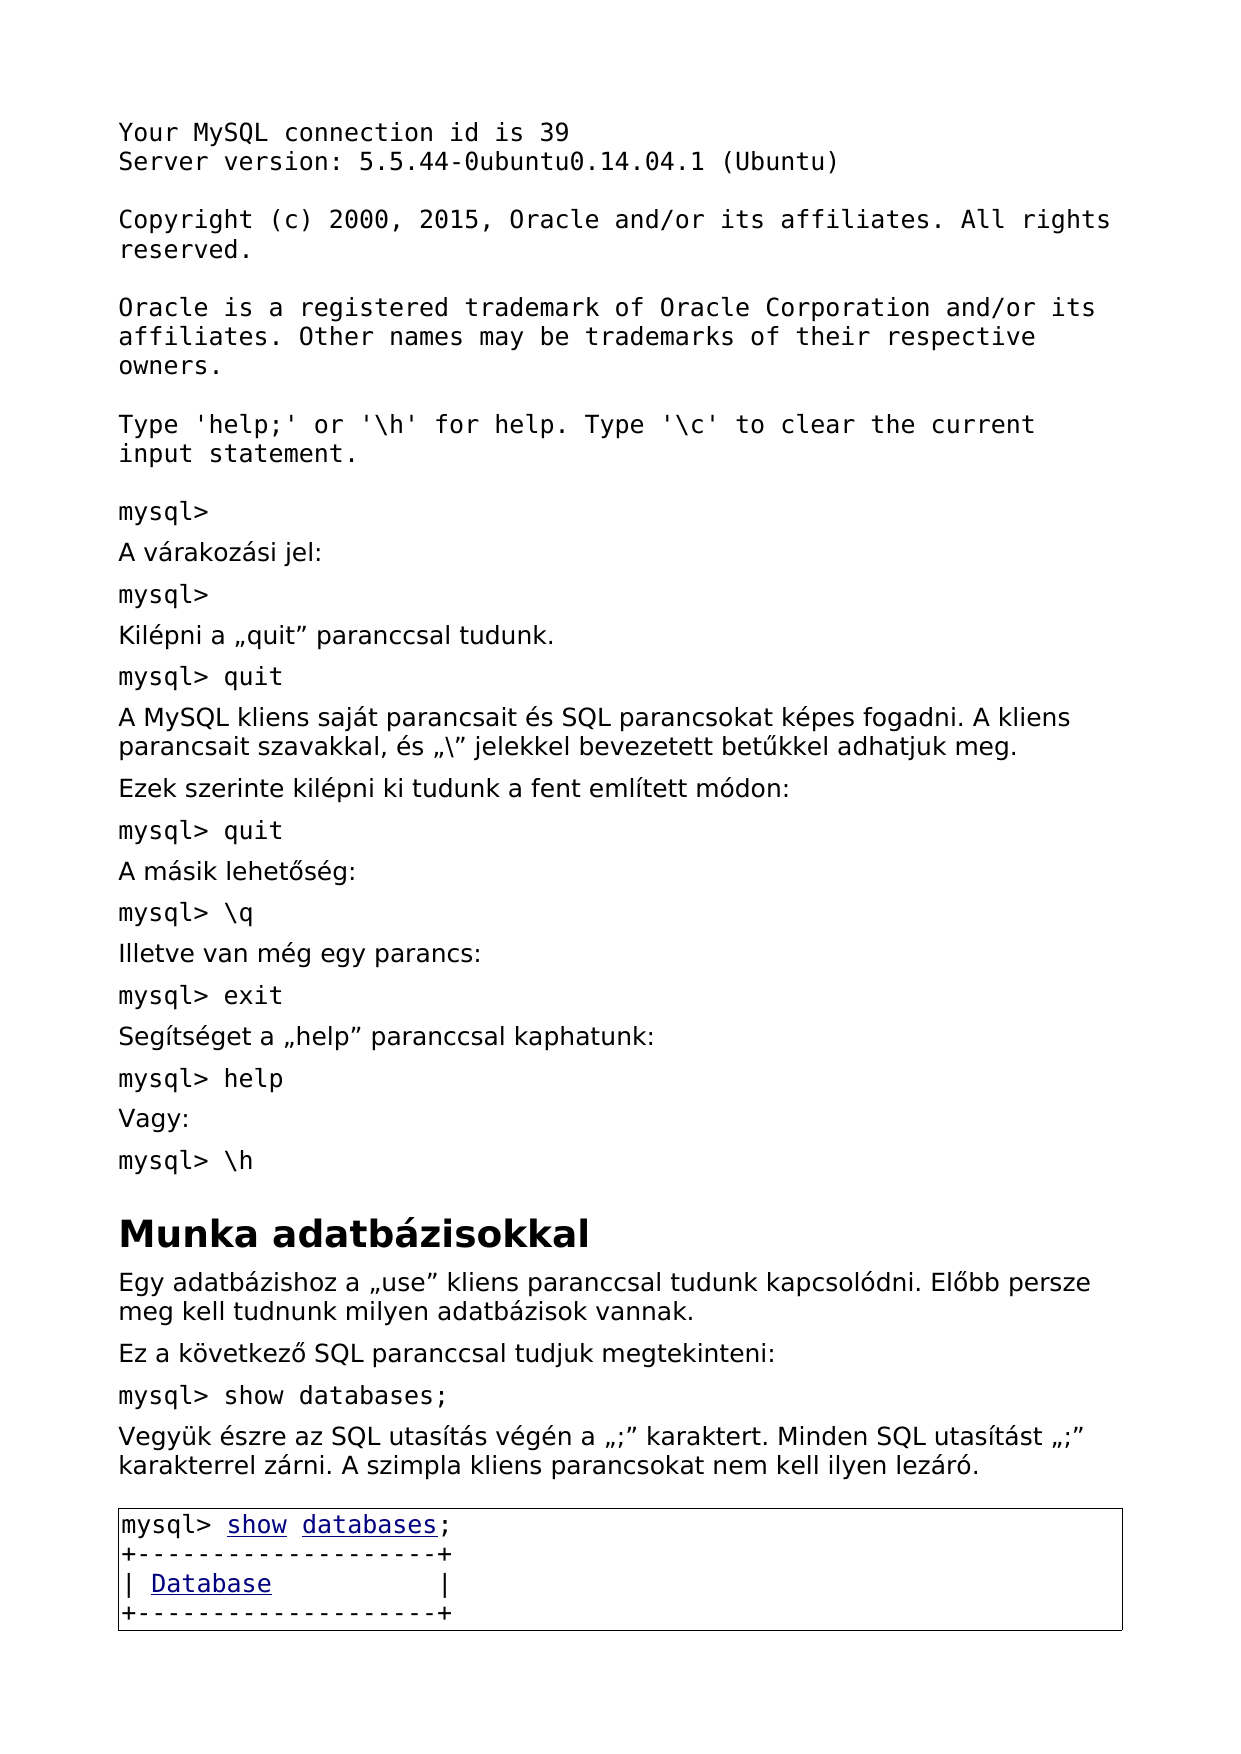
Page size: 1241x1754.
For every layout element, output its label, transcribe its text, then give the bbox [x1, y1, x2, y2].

text Ez a következő SQL paranccsal tudjuk megtekinteni: [118, 1339, 1122, 1368]
text mysql> quit [118, 662, 1122, 692]
text Vegyük észre az SQL utasítás végén a „;” karaktert. Minden SQL utasítást „;” karakterrel zárni. A szimpla kliens parancsokat nem kell ilyen lezáró. [118, 1422, 1122, 1480]
text Illetve van még egy parancs: [118, 939, 1122, 969]
text mysql> help [118, 1064, 1122, 1093]
text mysql> quit [118, 816, 1122, 845]
text Segítséget a „help” paranccsal kaphatunk: [118, 1022, 1122, 1051]
text A másik lehetőség: [118, 857, 1122, 886]
text Vagy: [118, 1105, 1122, 1134]
text Kilépni a „quit” paranccsal tudunk. [118, 621, 1122, 650]
text mysql> \h [118, 1146, 1122, 1176]
subtitle Munka adatbázisokkal [118, 1212, 1122, 1256]
text A várakozási jel: [118, 538, 1122, 567]
text mysql> show databases; [118, 1381, 1122, 1410]
text mysql> [118, 580, 1122, 609]
text mysql> exit [118, 981, 1122, 1010]
text mysql> \q [118, 898, 1122, 928]
table_header mysql> show databases; +--------------------+ | Database | +--------------------+ [119, 1509, 1122, 1630]
text A MySQL kliens saját parancsait és SQL parancsokat képes fogadni. A kliens parancsait szavakkal, és „\” jelekkel bevezetett betűkkel adhatjuk meg. [118, 703, 1122, 762]
text Your MySQL connection id is 39 Server version: 5.5.44-0ubuntu0.14.04.1 (Ubuntu) Copyright (c) 2000, 2015, Oracle and/or its affiliates. All rights reserved. Oracle is a registered trademark of Oracle Corporation and/or its affiliates. Other names may be trademarks of their respective owners. Type 'help;' or '\h' for help. Type '\c' to clear the current input statement. mysql> [118, 118, 1122, 526]
text Egy adatbázishoz a „use” kliens paranccsal tudunk kapcsolódni. Előbb persze meg kell tudnunk milyen adatbázisok vannak. [118, 1268, 1122, 1327]
text Ezek szerinte kilépni ki tudunk a fent említett módon: [118, 774, 1122, 803]
